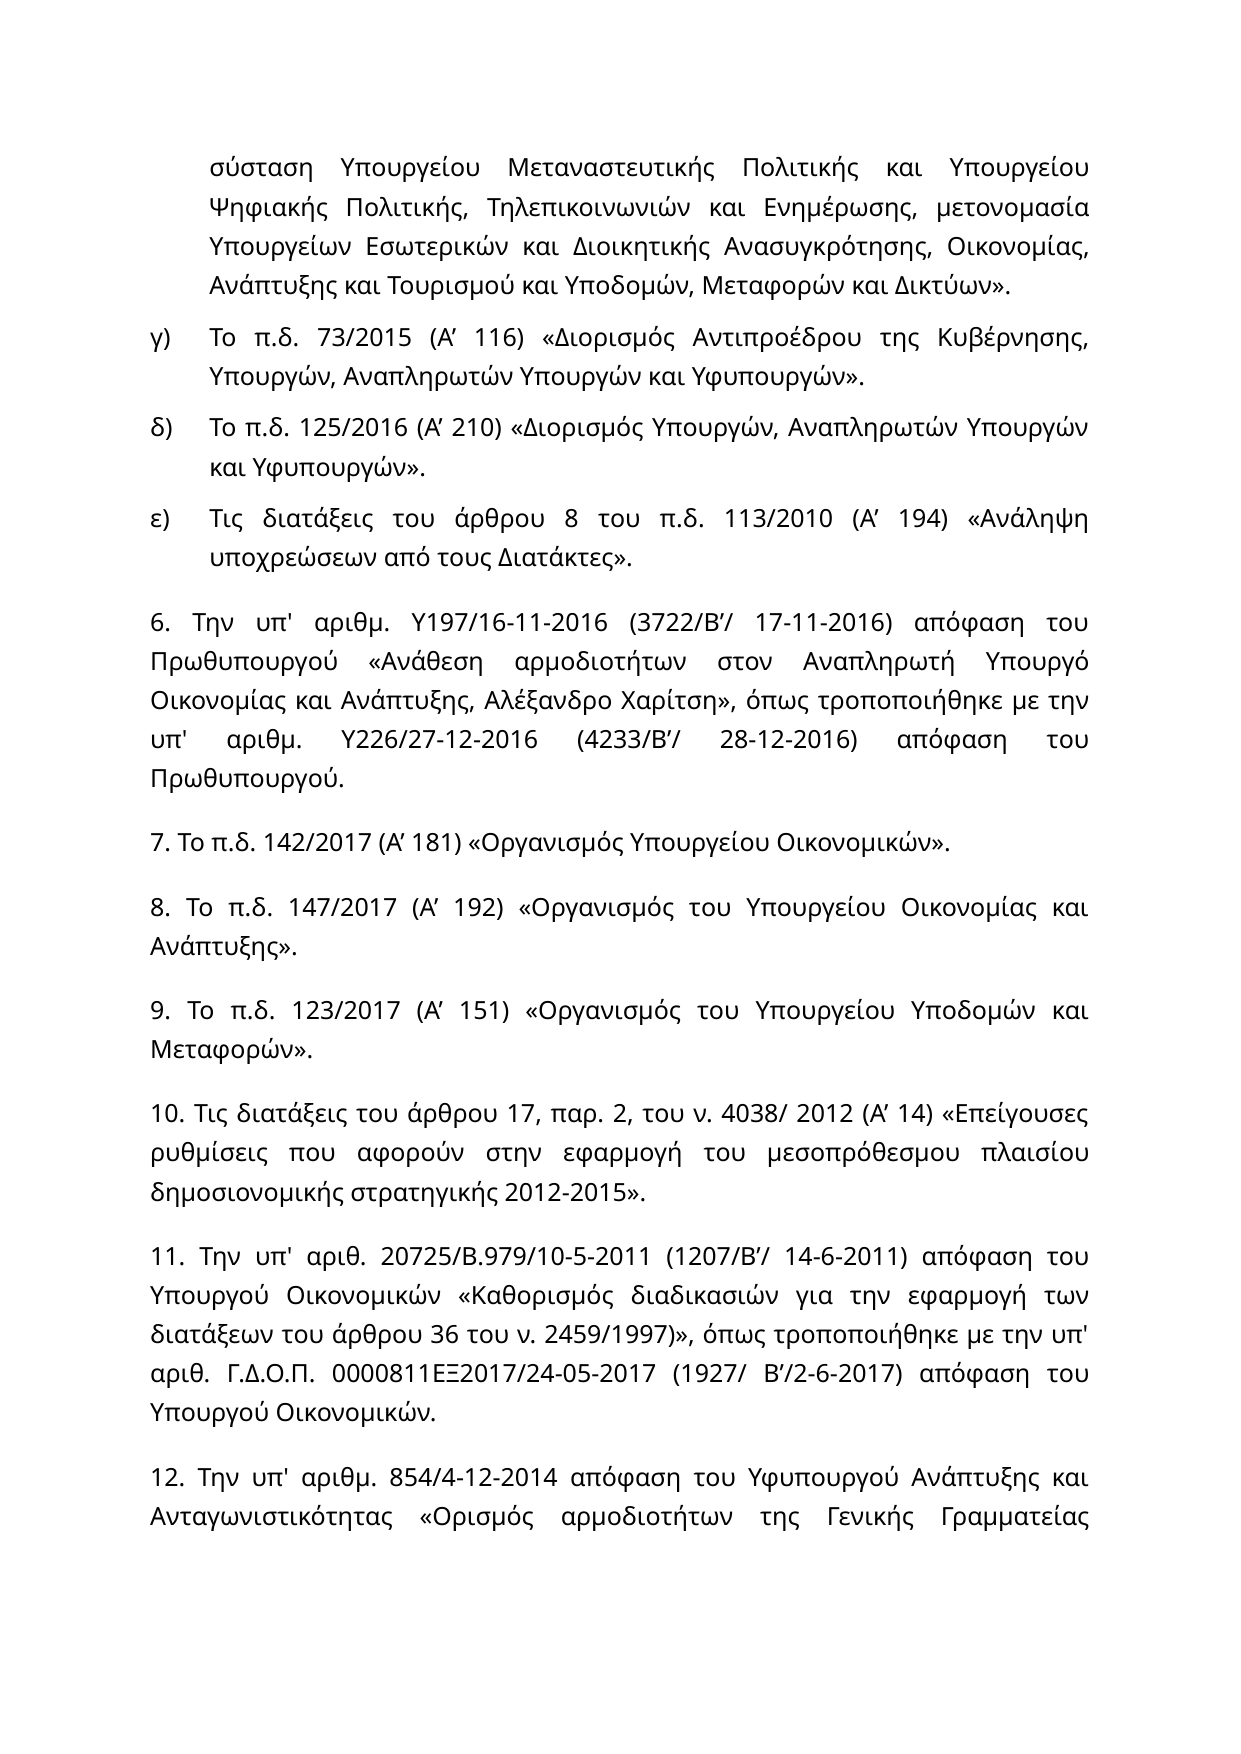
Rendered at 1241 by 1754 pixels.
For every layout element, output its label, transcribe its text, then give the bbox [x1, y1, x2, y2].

text 12. Την υπ' αριθμ. 854/4-12-2014 απόφαση του Υφυπουργού Ανάπτυξης και Ανταγωνιστικότητας «Ορισμός αρμοδιοτήτων της Γενικής Γραμματείας [150, 1459, 1090, 1532]
list δ) Το π.δ. 125/2016 (Α’ 210) «Διορισμός Υπουργών, Αναπληρωτών Υπουργών και Υφυπουργών». [150, 410, 1090, 483]
text 9. Το π.δ. 123/2017 (Α’ 151) «Οργανισμός του Υπουργείου Υποδομών και Μεταφορών». [150, 992, 1090, 1066]
text 8. Το π.δ. 147/2017 (Α’ 192) «Οργανισμός του Υπουργείου Οικονομίας και Ανάπτυξης». [150, 889, 1090, 962]
text 11. Την υπ' αριθ. 20725/Β.979/10-5-2011 (1207/Β’/ 14-6-2011) απόφαση του Υπουργού Οικονομικών «Καθορισμός διαδικασιών για την εφαρμογή των διατάξεων του άρθρου 36 του ν. 2459/1997)», όπως τροποποιήθηκε με την υπ' αριθ. Γ.Δ.Ο.Π. 0000811ΕΞ2017/24-05-2017 (1927/ Β’/2-6-2017) απόφαση του Υπουργού Οικονομικών. [150, 1238, 1090, 1429]
text 6. Την υπ' αριθμ. Υ197/16-11-2016 (3722/Β’/ 17-11-2016) απόφαση του Πρωθυπουργού «Ανάθεση αρμοδιοτήτων στον Αναπληρωτή Υπουργό Οικονομίας και Ανάπτυξης, Αλέξανδρο Χαρίτση», όπως τροποποιήθηκε με την υπ' αριθμ. Υ226/27-12-2016 (4233/Β’/ 28-12-2016) απόφαση του Πρωθυπουργού. [150, 604, 1090, 795]
list σύσταση Υπουργείου Μεταναστευτικής Πολιτικής και Υπουργείου Ψηφιακής Πολιτικής, Τηλεπικοινωνιών και Ενημέρωσης, μετονομασία Υπουργείων Εσωτερικών και Διοικητικής Ανασυγκρότησης, Οικονομίας, Ανάπτυξης και Τουρισμού και Υποδομών, Μεταφορών και Δικτύων». [150, 150, 1090, 302]
list ε) Τις διατάξεις του άρθρου 8 του π.δ. 113/2010 (Α’ 194) «Ανάληψη υποχρεώσεων από τους Διατάκτες». [150, 501, 1090, 574]
text 10. Τις διατάξεις του άρθρου 17, παρ. 2, του ν. 4038/ 2012 (Α’ 14) «Επείγουσες ρυθμίσεις που αφορούν στην εφαρμογή του μεσοπρόθεσμου πλαισίου δημοσιονομικής στρατηγικής 2012-2015». [150, 1096, 1090, 1208]
text 7. Το π.δ. 142/2017 (Α’ 181) «Οργανισμός Υπουργείου Οικονομικών». [150, 825, 1090, 859]
list γ) Το π.δ. 73/2015 (Α’ 116) «Διορισμός Αντιπροέδρου της Κυβέρνησης, Υπουργών, Αναπληρωτών Υπουργών και Υφυπουργών». [150, 319, 1090, 392]
